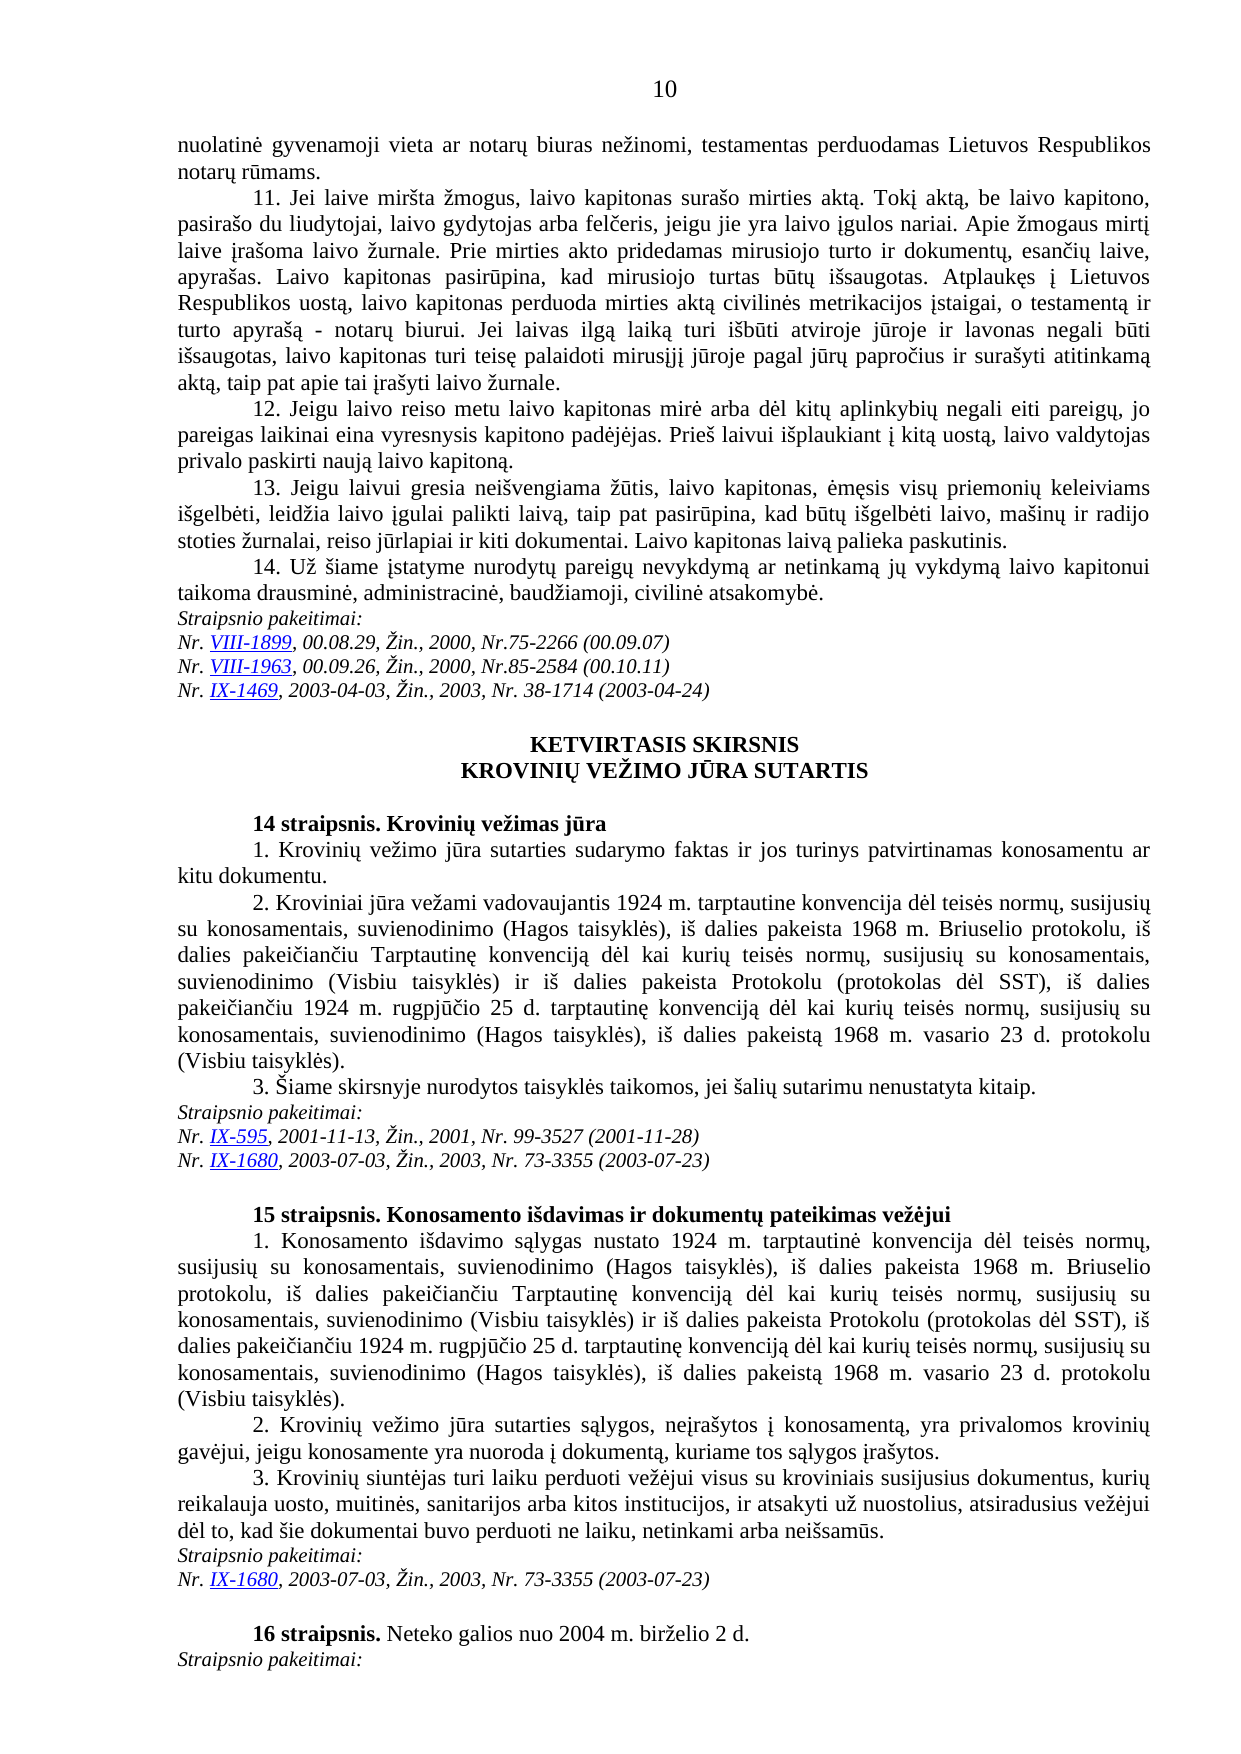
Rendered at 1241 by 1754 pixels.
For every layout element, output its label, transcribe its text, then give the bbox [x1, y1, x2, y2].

text 2. Kroviniai jūra vežami vadovaujantis 1924 m. tarptautine konvencija dėl teisės normų, susijusių su konosamentais, suvienodinimo (Hagos taisyklės), iš dalies pakeista 1968 m. Briuselio protokolu, iš dalies pakeičiančiu Tarptautinę konvenciją dėl kai kurių teisės normų, susijusių su konosamentais, suvienodinimo (Visbiu taisyklės) ir iš dalies pakeista Protokolu (protokolas dėl SST), iš dalies pakeičiančiu 1924 m. rugpjūčio 25 d. tarptautinę konvenciją dėl kai kurių teisės normų, susijusių su konosamentais, suvienodinimo (Hagos taisyklės), iš dalies pakeistą 1968 m. vasario 23 d. protokolu (Visbiu taisyklės). [177, 889, 1152, 1073]
text Nr. VIII-1899, 00.08.29, Žin., 2000, Nr.75-2266 (00.09.07) [177, 630, 1152, 654]
text KETVIRTASIS SKIRSNIS [177, 731, 1152, 757]
text Nr. IX-1680, 2003-07-03, Žin., 2003, Nr. 73-3355 (2003-07-23) [177, 1148, 1152, 1172]
text KROVINIŲ VEŽIMO JŪRA SUTARTIS [177, 757, 1152, 783]
text Straipsnio pakeitimai: [177, 1646, 1152, 1671]
text Straipsnio pakeitimai: [177, 1100, 1152, 1124]
text Nr. IX-1469, 2003-04-03, Žin., 2003, Nr. 38-1714 (2003-04-24) [177, 678, 1152, 702]
text 16 straipsnis. Neteko galios nuo 2004 m. birželio 2 d. [177, 1620, 1152, 1646]
text 12. Jeigu laivo reiso metu laivo kapitonas mirė arba dėl kitų aplinkybių negali eiti pareigų, jo pareigas laikinai eina vyresnysis kapitono padėjėjas. Prieš laivui išplaukiant į kitą uostą, laivo valdytojas privalo paskirti naują laivo kapitoną. [177, 395, 1152, 474]
text 1. Krovinių vežimo jūra sutarties sudarymo faktas ir jos turinys patvirtinamas konosamentu ar kitu dokumentu. [177, 836, 1152, 889]
text 13. Jeigu laivui gresia neišvengiama žūtis, laivo kapitonas, ėmęsis visų priemonių keleiviams išgelbėti, leidžia laivo įgulai palikti laivą, taip pat pasirūpina, kad būtų išgelbėti laivo, mašinų ir radijo stoties žurnalai, reiso jūrlapiai ir kiti dokumentai. Laivo kapitonas laivą palieka paskutinis. [177, 474, 1152, 553]
text nuolatinė gyvenamoji vieta ar notarų biuras nežinomi, testamentas perduodamas Lietuvos Respublikos notarų rūmams. [177, 131, 1152, 184]
text Straipsnio pakeitimai: [177, 606, 1152, 630]
text Straipsnio pakeitimai: [177, 1543, 1152, 1567]
text Nr. IX-1680, 2003-07-03, Žin., 2003, Nr. 73-3355 (2003-07-23) [177, 1567, 1152, 1591]
text 14. Už šiame įstatyme nurodytų pareigų nevykdymą ar netinkamą jų vykdymą laivo kapitonui taikoma drausminė, administracinė, baudžiamoji, civilinė atsakomybė. [177, 553, 1152, 606]
text Nr. IX-595, 2001-11-13, Žin., 2001, Nr. 99-3527 (2001-11-28) [177, 1124, 1152, 1148]
text 11. Jei laive miršta žmogus, laivo kapitonas surašo mirties aktą. Tokį aktą, be laivo kapitono, pasirašo du liudytojai, laivo gydytojas arba felčeris, jeigu jie yra laivo įgulos nariai. Apie žmogaus mirtį laive įrašoma laivo žurnale. Prie mirties akto pridedamas mirusiojo turto ir dokumentų, esančių laive, apyrašas. Laivo kapitonas pasirūpina, kad mirusiojo turtas būtų išsaugotas. Atplaukęs į Lietuvos Respublikos uostą, laivo kapitonas perduoda mirties aktą civilinės metrikacijos įstaigai, o testamentą ir turto apyrašą - notarų biurui. Jei laivas ilgą laiką turi išbūti atviroje jūroje ir lavonas negali būti išsaugotas, laivo kapitonas turi teisę palaidoti mirusįjį jūroje pagal jūrų papročius ir surašyti atitinkamą aktą, taip pat apie tai įrašyti laivo žurnale. [177, 184, 1152, 395]
text Nr. VIII-1963, 00.09.26, Žin., 2000, Nr.85-2584 (00.10.11) [177, 654, 1152, 678]
text 3. Krovinių siuntėjas turi laiku perduoti vežėjui visus su kroviniais susijusius dokumentus, kurių reikalauja uosto, muitinės, sanitarijos arba kitos institucijos, ir atsakyti už nuostolius, atsiradusius vežėjui dėl to, kad šie dokumentai buvo perduoti ne laiku, netinkami arba neišsamūs. [177, 1464, 1152, 1543]
text 1. Konosamento išdavimo sąlygas nustato 1924 m. tarptautinė konvencija dėl teisės normų, susijusių su konosamentais, suvienodinimo (Hagos taisyklės), iš dalies pakeista 1968 m. Briuselio protokolu, iš dalies pakeičiančiu Tarptautinę konvenciją dėl kai kurių teisės normų, susijusių su konosamentais, suvienodinimo (Visbiu taisyklės) ir iš dalies pakeista Protokolu (protokolas dėl SST), iš dalies pakeičiančiu 1924 m. rugpjūčio 25 d. tarptautinę konvenciją dėl kai kurių teisės normų, susijusių su konosamentais, suvienodinimo (Hagos taisyklės), iš dalies pakeistą 1968 m. vasario 23 d. protokolu (Visbiu taisyklės). [177, 1227, 1152, 1411]
text 14 straipsnis. Krovinių vežimas jūra [177, 810, 1152, 836]
text 2. Krovinių vežimo jūra sutarties sąlygos, neįrašytos į konosamentą, yra privalomos krovinių gavėjui, jeigu konosamente yra nuoroda į dokumentą, kuriame tos sąlygos įrašytos. [177, 1411, 1152, 1464]
text 3. Šiame skirsnyje nurodytos taisyklės taikomos, jei šalių sutarimu nenustatyta kitaip. [177, 1073, 1152, 1100]
text 15 straipsnis. Konosamento išdavimas ir dokumentų pateikimas vežėjui [177, 1201, 1152, 1227]
